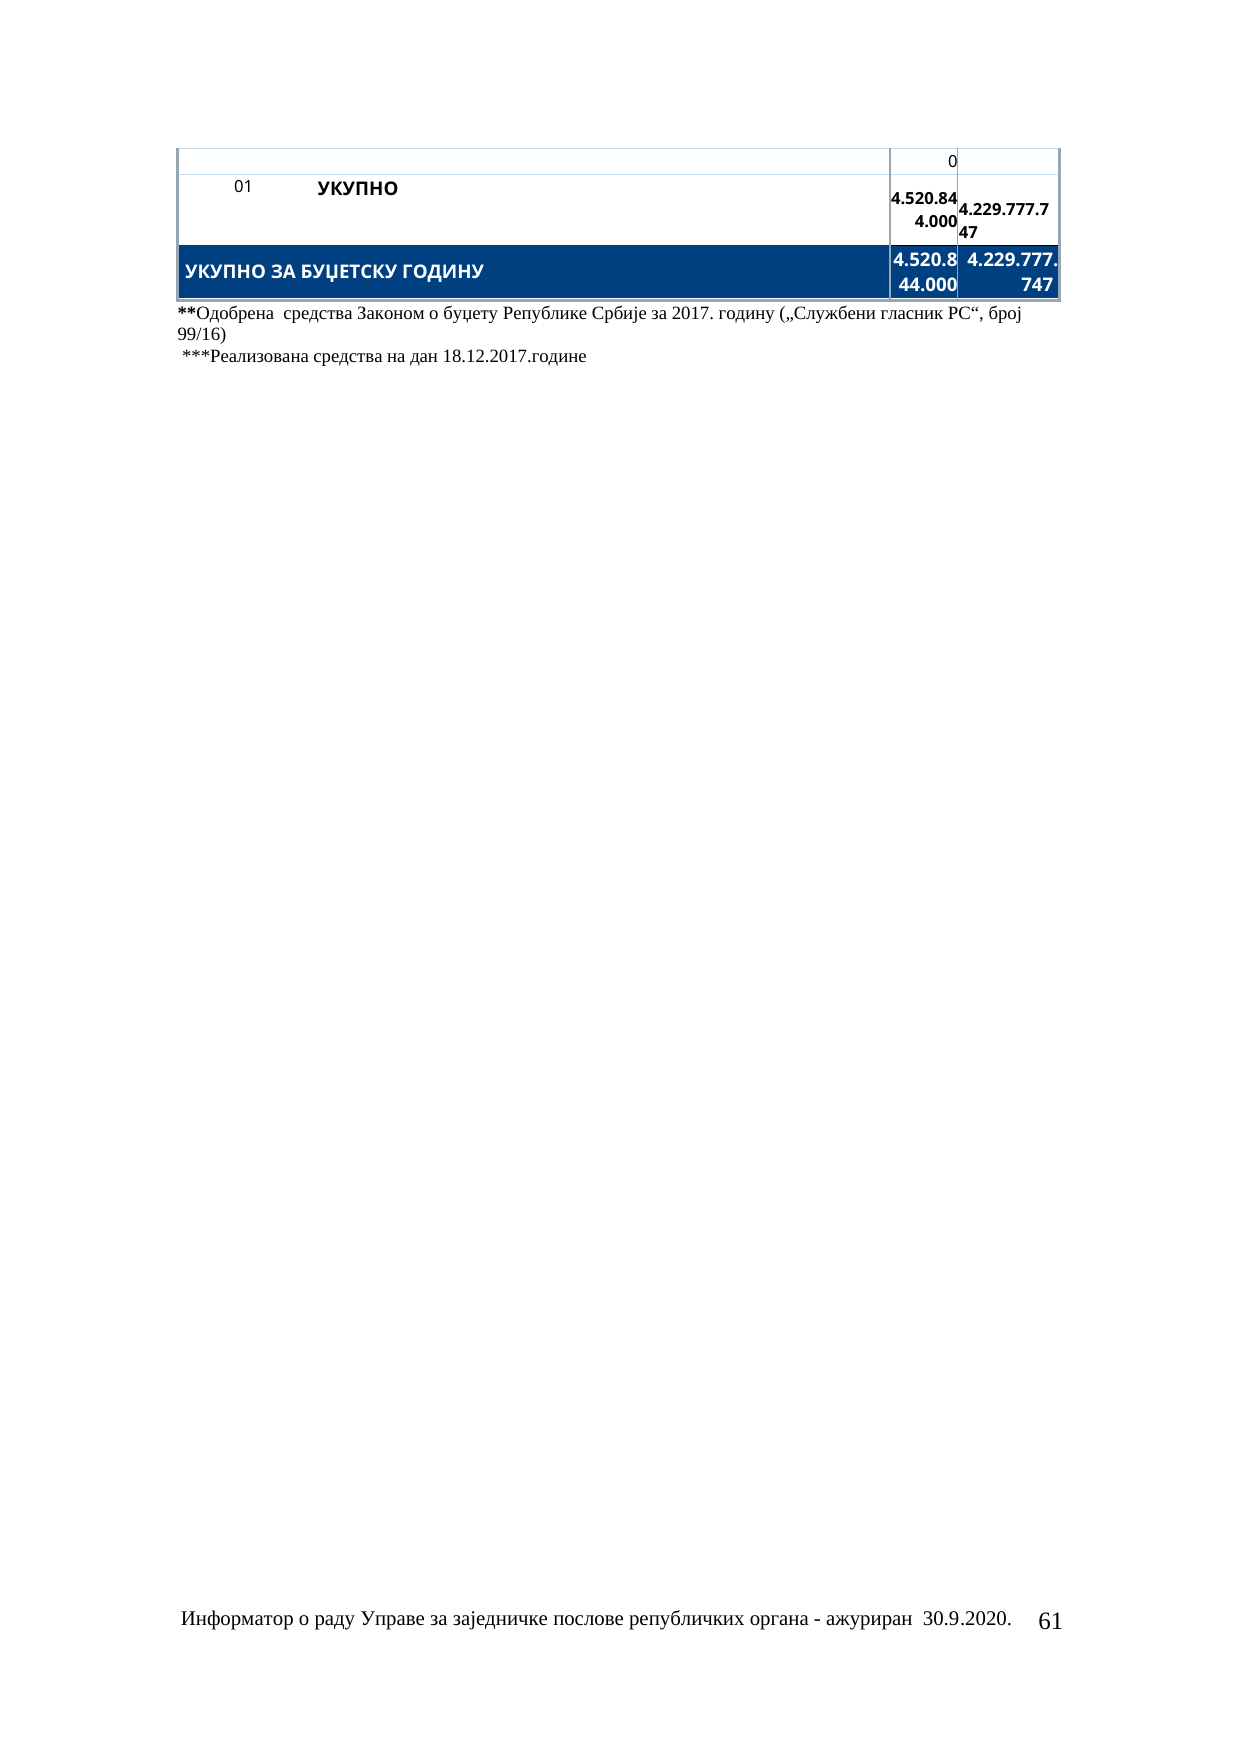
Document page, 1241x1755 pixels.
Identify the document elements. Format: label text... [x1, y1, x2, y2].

table_cell 01 [179, 175, 310, 245]
table_cell [310, 149, 889, 173]
table_cell 4.229.777.747 [958, 175, 1058, 245]
text **Одобрена средства Законом о буџету Републике Србије за 2017. годину („Службени гласник РС“, број 99/16) [177, 302, 1063, 345]
table_cell 4.229.777.747 [958, 246, 1058, 298]
table_cell 4.520.844.000 [891, 175, 957, 245]
text ***Реализована средства на дан 18.12.2017.године [177, 345, 1063, 366]
table_cell 0 [891, 149, 957, 173]
table_cell [179, 149, 310, 173]
table_cell УКУПНО [310, 175, 889, 245]
table_cell УКУПНО ЗА БУЏЕТСКУ ГОДИНУ [179, 245, 889, 298]
table_cell [958, 149, 1058, 173]
table_cell 4.520.844.000 [891, 246, 957, 298]
